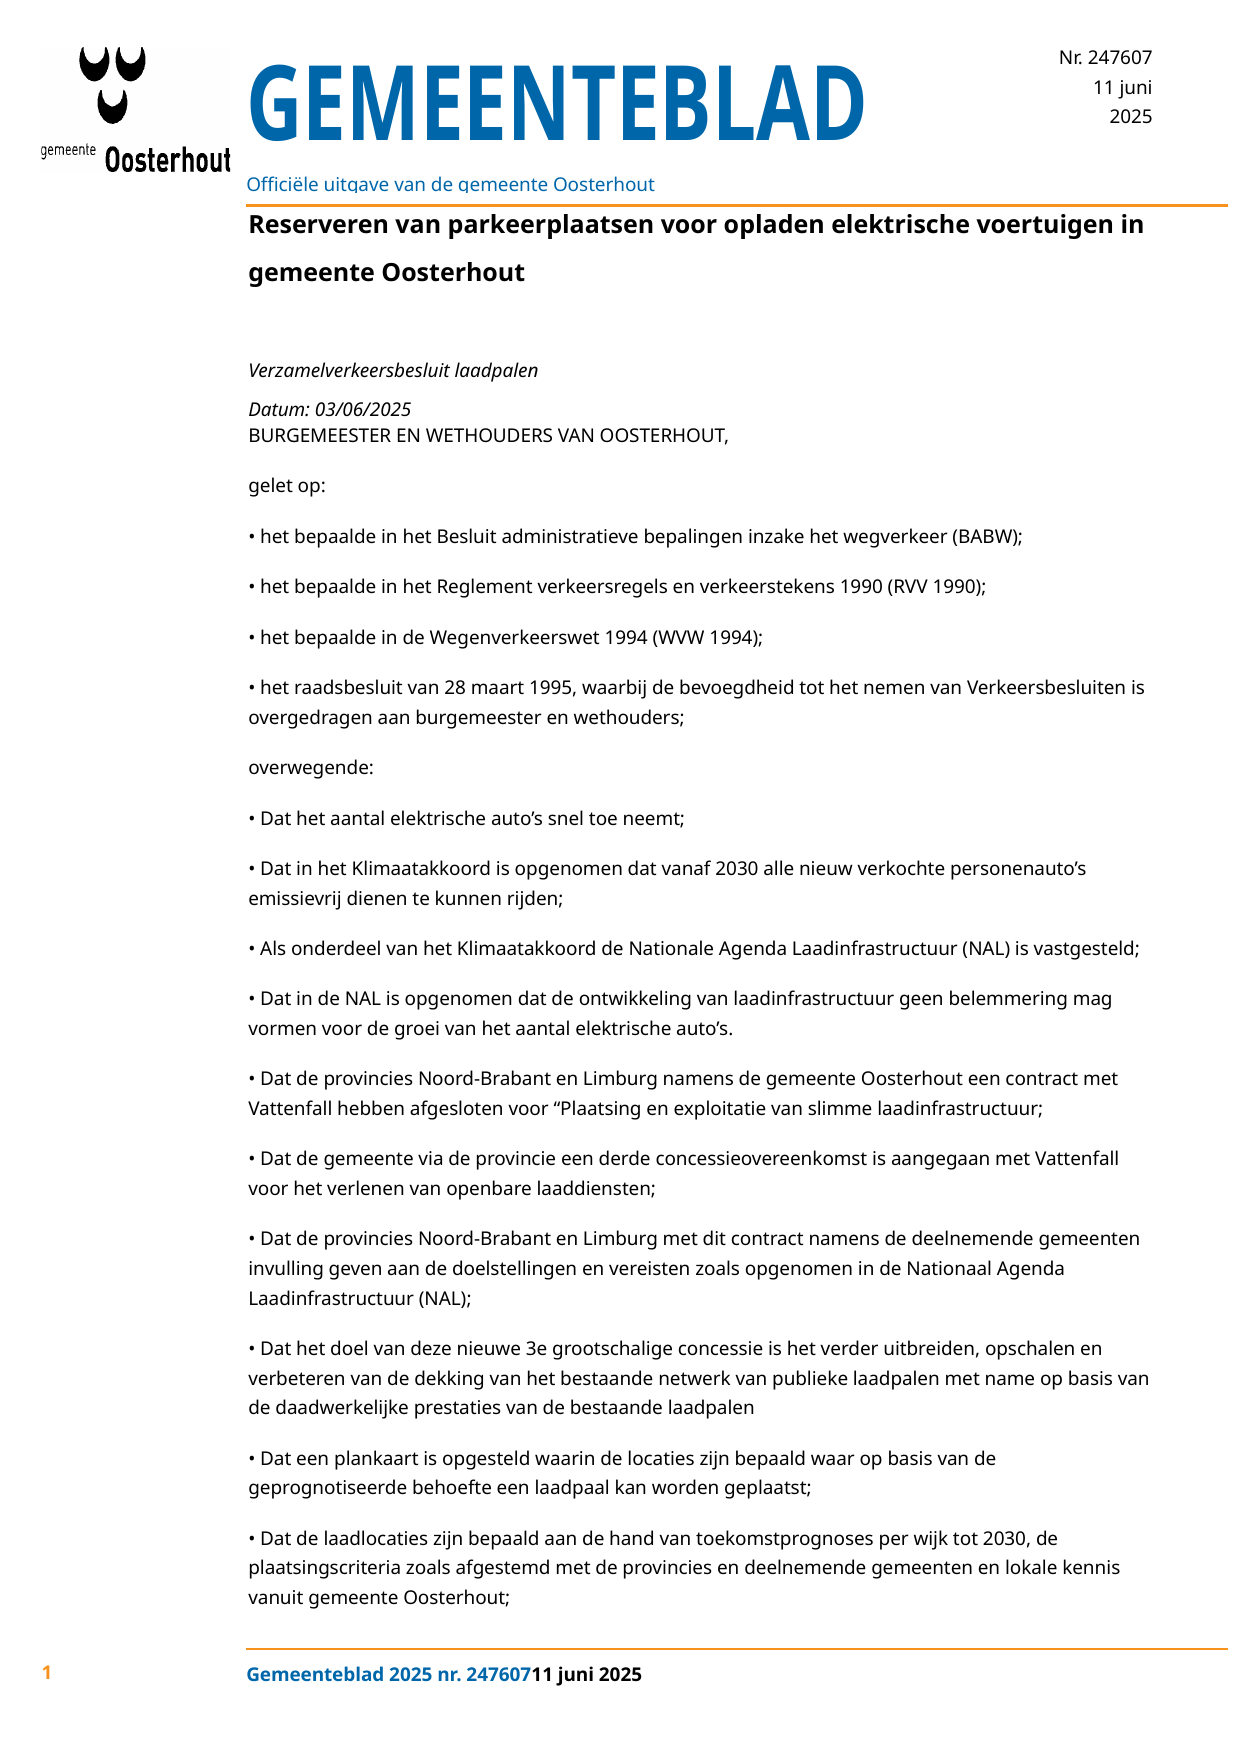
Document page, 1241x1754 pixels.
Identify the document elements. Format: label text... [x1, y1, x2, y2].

text Datum: 03/06/2025 [248, 396, 1152, 422]
text • Dat het doel van deze nieuwe 3e grootschalige concessie is het verder uitbreiden, opschalen en verbeteren van de dekking van het bestaande netwerk van publieke laadpalen met name op basis van de daadwerkelijke prestaties van de bestaande laadpalen [248, 1335, 1152, 1420]
text • het bepaalde in het Reglement verkeersregels en verkeerstekens 1990 (RVV 1990); [248, 573, 1152, 599]
text • het bepaalde in het Besluit administratieve bepalingen inzake het wegverkeer (BABW); [248, 523, 1152, 549]
text BURGEMEESTER EN WETHOUDERS VAN OOSTERHOUT, [248, 422, 1152, 448]
text • Dat in het Klimaatakkoord is opgenomen dat vanaf 2030 alle nieuw verkochte personenauto’s emissievrij dienen te kunnen rijden; [248, 855, 1152, 910]
text • het raadsbesluit van 28 maart 1995, waarbij de bevoegdheid tot het nemen van Verkeersbesluiten is overgedragen aan burgemeester en wethouders; [248, 674, 1152, 729]
text Verzamelverkeersbesluit laadpalen [248, 357, 1152, 383]
text • het bepaalde in de Wegenverkeerswet 1994 (WVW 1994); [248, 624, 1152, 649]
text • Dat de gemeente via de provincie een derde concessieovereenkomst is aangegaan met Vattenfall voor het verlenen van openbare laaddiensten; [248, 1146, 1152, 1201]
text • Als onderdeel van het Klimaatakkoord de Nationale Agenda Laadinfrastructuur (NAL) is vastgesteld; [248, 935, 1152, 961]
text • Dat de laadlocaties zijn bepaald aan de hand van toekomstprognoses per wijk tot 2030, de plaatsingscriteria zoals afgestemd met de provincies en deelnemende gemeenten en lokale kennis vanuit gemeente Oosterhout; [248, 1525, 1152, 1609]
text • Dat de provincies Noord-Brabant en Limburg met dit contract namens de deelnemende gemeenten invulling geven aan de doelstellingen en vereisten zoals opgenomen in de Nationaal Agenda Laadinfrastructuur (NAL); [248, 1226, 1152, 1310]
text gelet op: [248, 473, 1152, 498]
text • Dat de provincies Noord-Brabant en Limburg namens de gemeente Oosterhout een contract met Vattenfall hebben afgesloten voor “Plaatsing en exploitatie van slimme laadinfrastructuur; [248, 1066, 1152, 1121]
text Reserveren van parkeerplaatsen voor opladen elektrische voertuigen in gemeente Oosterhout [248, 207, 1152, 288]
text overwegende: [248, 754, 1152, 780]
text • Dat in de NAL is opgenomen dat de ontwikkeling van laadinfrastructuur geen belemmering mag vormen voor de groei van het aantal elektrische auto’s. [248, 986, 1152, 1041]
text • Dat een plankaart is opgesteld waarin de locaties zijn bepaald waar op basis van de geprognotiseerde behoefte een laadpaal kan worden geplaatst; [248, 1445, 1152, 1500]
text • Dat het aantal elektrische auto’s snel toe neemt; [248, 805, 1152, 830]
picture [41, 47, 231, 172]
